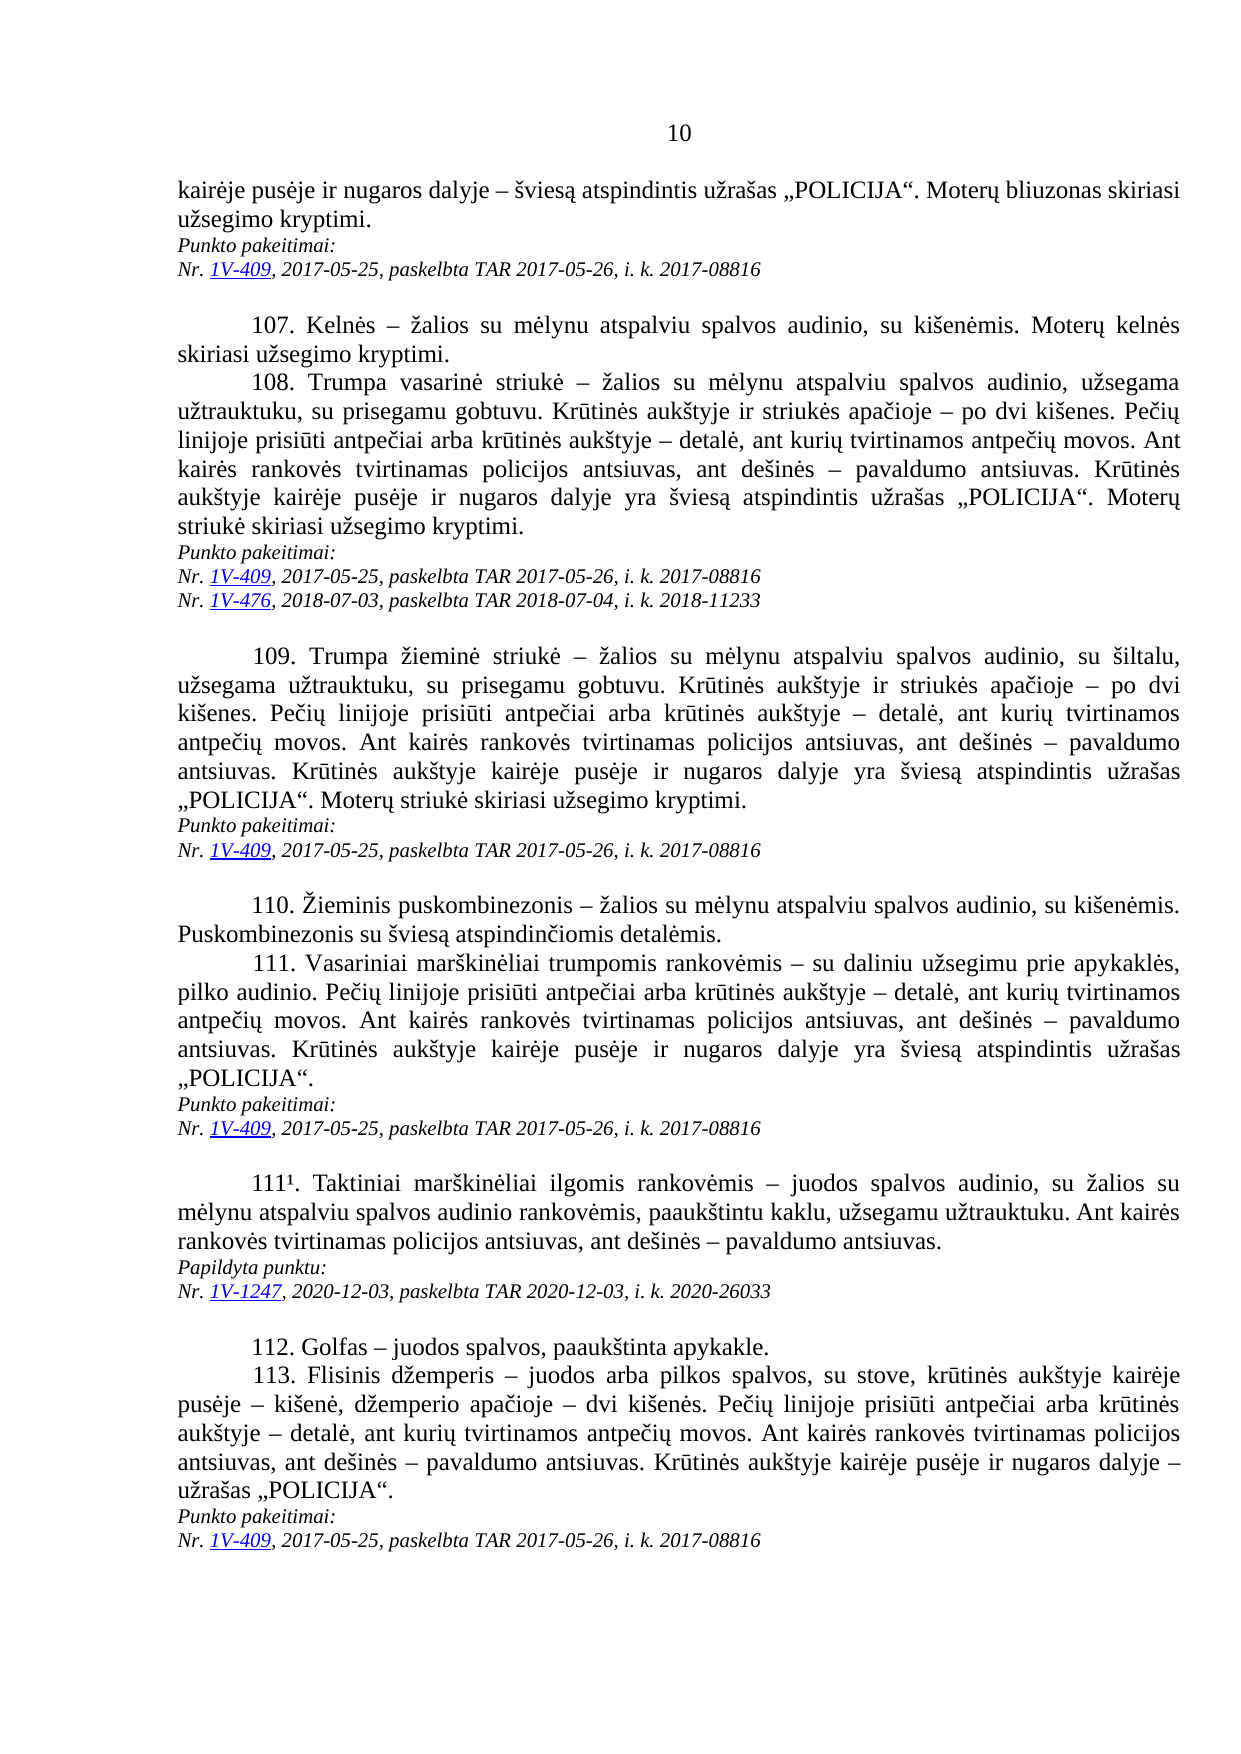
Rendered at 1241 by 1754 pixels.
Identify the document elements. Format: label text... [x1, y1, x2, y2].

text Nr. 1V-409, 2017-05-25, paskelbta TAR 2017-05-26, i. k. 2017-08816 [177, 564, 1181, 588]
text 113. Flisinis džemperis – juodos arba pilkos spalvos, su stove, krūtinės aukštyje kairėje pusėje – kišenė, džemperio apačioje – dvi kišenės. Pečių linijoje prisiūti antpečiai arba krūtinės aukštyje – detalė, ant kurių tvirtinamos antpečių movos. Ant kairės rankovės tvirtinamas policijos antsiuvas, ant dešinės – pavaldumo antsiuvas. Krūtinės aukštyje kairėje pusėje ir nugaros dalyje – užrašas „POLICIJA“. [177, 1360, 1181, 1504]
text Nr. 1V-476, 2018-07-03, paskelbta TAR 2018-07-04, i. k. 2018-11233 [177, 588, 1181, 612]
text Punkto pakeitimai: [177, 1504, 1181, 1528]
text 108. Trumpa vasarinė striukė – žalios su mėlynu atspalviu spalvos audinio, užsegama užtrauktuku, su prisegamu gobtuvu. Krūtinės aukštyje ir striukės apačioje – po dvi kišenes. Pečių linijoje prisiūti antpečiai arba krūtinės aukštyje – detalė, ant kurių tvirtinamos antpečių movos. Ant kairės rankovės tvirtinamas policijos antsiuvas, ant dešinės – pavaldumo antsiuvas. Krūtinės aukštyje kairėje pusėje ir nugaros dalyje yra šviesą atspindintis užrašas „POLICIJA“. Moterų striukė skiriasi užsegimo kryptimi. [177, 367, 1181, 540]
text Punkto pakeitimai: [177, 540, 1181, 564]
text Nr. 1V-1247, 2020-12-03, paskelbta TAR 2020-12-03, i. k. 2020-26033 [177, 1279, 1181, 1303]
text Papildyta punktu: [177, 1255, 1181, 1279]
text 112. Golfas – juodos spalvos, paaukštinta apykakle. [177, 1332, 1181, 1360]
text Punkto pakeitimai: [177, 813, 1181, 837]
text 111¹. Taktiniai marškinėliai ilgomis rankovėmis – juodos spalvos audinio, su žalios su mėlynu atspalviu spalvos audinio rankovėmis, paaukštintu kaklu, užsegamu užtrauktuku. Ant kairės rankovės tvirtinamas policijos antsiuvas, ant dešinės – pavaldumo antsiuvas. [177, 1168, 1181, 1255]
text 109. Trumpa žieminė striukė – žalios su mėlynu atspalviu spalvos audinio, su šiltalu, užsegama užtrauktuku, su prisegamu gobtuvu. Krūtinės aukštyje ir striukės apačioje – po dvi kišenes. Pečių linijoje prisiūti antpečiai arba krūtinės aukštyje – detalė, ant kurių tvirtinamos antpečių movos. Ant kairės rankovės tvirtinamas policijos antsiuvas, ant dešinės – pavaldumo antsiuvas. Krūtinės aukštyje kairėje pusėje ir nugaros dalyje yra šviesą atspindintis užrašas „POLICIJA“. Moterų striukė skiriasi užsegimo kryptimi. [177, 641, 1181, 813]
text 111. Vasariniai marškinėliai trumpomis rankovėmis – su daliniu užsegimu prie apykaklės, pilko audinio. Pečių linijoje prisiūti antpečiai arba krūtinės aukštyje – detalė, ant kurių tvirtinamos antpečių movos. Ant kairės rankovės tvirtinamas policijos antsiuvas, ant dešinės – pavaldumo antsiuvas. Krūtinės aukštyje kairėje pusėje ir nugaros dalyje yra šviesą atspindintis užrašas „POLICIJA“. [177, 948, 1181, 1092]
text kairėje pusėje ir nugaros dalyje – šviesą atspindintis užrašas „POLICIJA“. Moterų bliuzonas skiriasi užsegimo kryptimi. [177, 176, 1181, 233]
text Punkto pakeitimai: [177, 233, 1181, 257]
text Nr. 1V-409, 2017-05-25, paskelbta TAR 2017-05-26, i. k. 2017-08816 [177, 1528, 1181, 1552]
text Punkto pakeitimai: [177, 1092, 1181, 1116]
text 107. Kelnės – žalios su mėlynu atspalviu spalvos audinio, su kišenėmis. Moterų kelnės skiriasi užsegimo kryptimi. [177, 310, 1181, 367]
text 110. Žieminis puskombinezonis – žalios su mėlynu atspalviu spalvos audinio, su kišenėmis. Puskombinezonis su šviesą atspindinčiomis detalėmis. [177, 890, 1181, 948]
text Nr. 1V-409, 2017-05-25, paskelbta TAR 2017-05-26, i. k. 2017-08816 [177, 837, 1181, 862]
text Nr. 1V-409, 2017-05-25, paskelbta TAR 2017-05-26, i. k. 2017-08816 [177, 1116, 1181, 1140]
text Nr. 1V-409, 2017-05-25, paskelbta TAR 2017-05-26, i. k. 2017-08816 [177, 257, 1181, 281]
